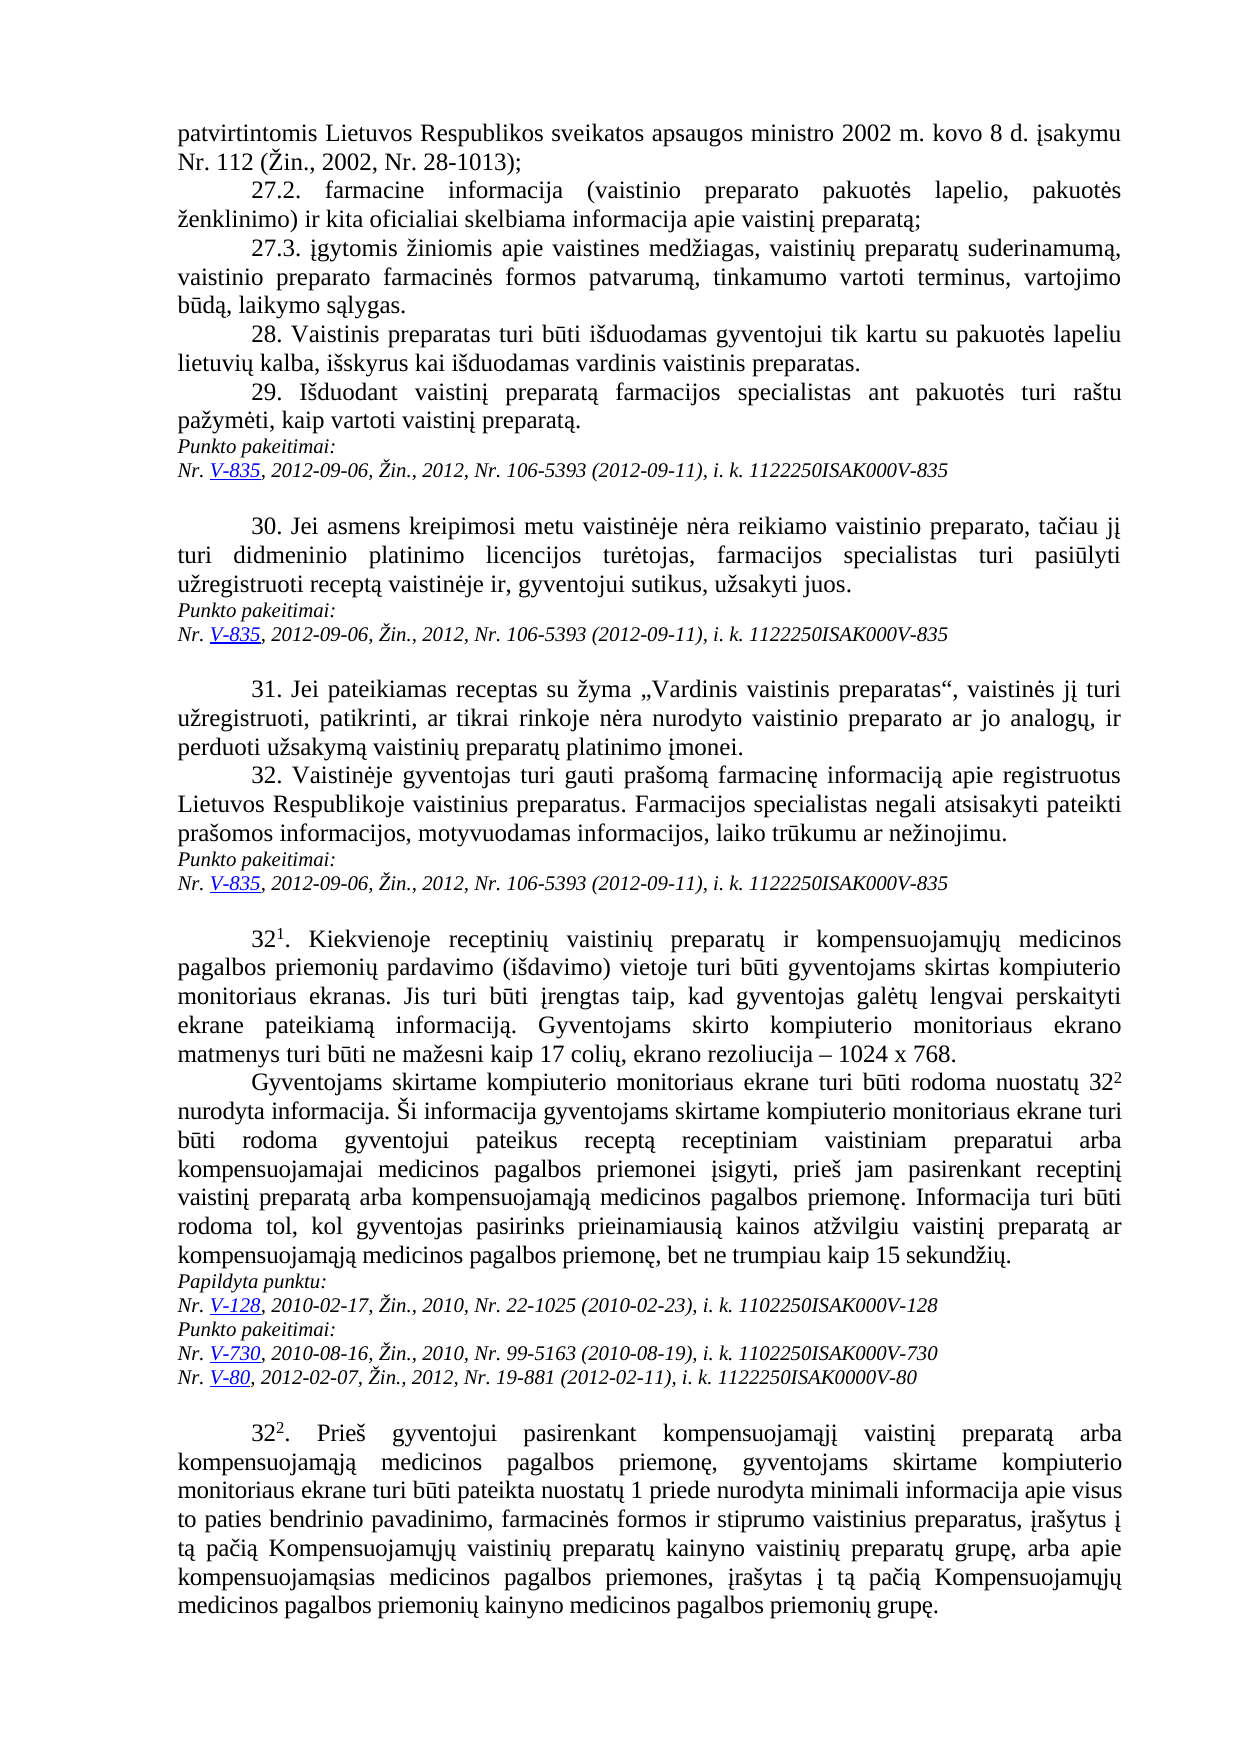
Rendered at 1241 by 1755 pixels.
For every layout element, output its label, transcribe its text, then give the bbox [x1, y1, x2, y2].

text Nr. V-835, 2012-09-06, Žin., 2012, Nr. 106-5393 (2012-09-11), i. k. 1122250ISAK000V-835 [177, 622, 1122, 646]
text Nr. V-835, 2012-09-06, Žin., 2012, Nr. 106-5393 (2012-09-11), i. k. 1122250ISAK000V-835 [177, 871, 1122, 895]
text 32. Vaistinėje gyventojas turi gauti prašomą farmacinę informaciją apie registruotus Lietuvos Respublikoje vaistinius preparatus. Farmacijos specialistas negali atsisakyti pateikti prašomos informacijos, motyvuodamas informacijos, laiko trūkumu ar nežinojimu. [177, 761, 1122, 847]
text Nr. V-835, 2012-09-06, Žin., 2012, Nr. 106-5393 (2012-09-11), i. k. 1122250ISAK000V-835 [177, 458, 1122, 482]
text Nr. V-80, 2012-02-07, Žin., 2012, Nr. 19-881 (2012-02-11), i. k. 1122250ISAK0000V-80 [177, 1365, 1122, 1389]
text 321. Kiekvienoje receptinių vaistinių preparatų ir kompensuojamųjų medicinos pagalbos priemonių pardavimo (išdavimo) vietoje turi būti gyventojams skirtas kompiuterio monitoriaus ekranas. Jis turi būti įrengtas taip, kad gyventojas galėtų lengvai perskaityti ekrane pateikiamą informaciją. Gyventojams skirto kompiuterio monitoriaus ekrano matmenys turi būti ne mažesni kaip 17 colių, ekrano rezoliucija – 1024 x 768. [177, 924, 1122, 1067]
text patvirtintomis Lietuvos Respublikos sveikatos apsaugos ministro 2002 m. kovo 8 d. įsakymu Nr. 112 (Žin., 2002, Nr. 28-1013); [177, 118, 1122, 176]
text Punkto pakeitimai: [177, 1317, 1122, 1341]
text Nr. V-128, 2010-02-17, Žin., 2010, Nr. 22-1025 (2010-02-23), i. k. 1102250ISAK000V-128 [177, 1293, 1122, 1317]
text 30. Jei asmens kreipimosi metu vaistinėje nėra reikiamo vaistinio preparato, tačiau jį turi didmeninio platinimo licencijos turėtojas, farmacijos specialistas turi pasiūlyti užregistruoti receptą vaistinėje ir, gyventojui sutikus, užsakyti juos. [177, 511, 1122, 597]
text 27.2. farmacine informacija (vaistinio preparato pakuotės lapelio, pakuotės ženklinimo) ir kita oficialiai skelbiama informacija apie vaistinį preparatą; [177, 176, 1122, 233]
text Punkto pakeitimai: [177, 434, 1122, 458]
text Punkto pakeitimai: [177, 597, 1122, 622]
text 31. Jei pateikiamas receptas su žyma „Vardinis vaistinis preparatas“, vaistinės jį turi užregistruoti, patikrinti, ar tikrai rinkoje nėra nurodyto vaistinio preparato ar jo analogų, ir perduoti užsakymą vaistinių preparatų platinimo įmonei. [177, 674, 1122, 761]
text Punkto pakeitimai: [177, 847, 1122, 871]
text 28. Vaistinis preparatas turi būti išduodamas gyventojui tik kartu su pakuotės lapeliu lietuvių kalba, išskyrus kai išduodamas vardinis vaistinis preparatas. [177, 319, 1122, 377]
text Nr. V-730, 2010-08-16, Žin., 2010, Nr. 99-5163 (2010-08-19), i. k. 1102250ISAK000V-730 [177, 1341, 1122, 1365]
text 29. Išduodant vaistinį preparatą farmacijos specialistas ant pakuotės turi raštu pažymėti, kaip vartoti vaistinį preparatą. [177, 377, 1122, 434]
text Gyventojams skirtame kompiuterio monitoriaus ekrane turi būti rodoma nuostatų 322 nurodyta informacija. Ši informacija gyventojams skirtame kompiuterio monitoriaus ekrane turi būti rodoma gyventojui pateikus receptą receptiniam vaistiniam preparatui arba kompensuojamajai medicinos pagalbos priemonei įsigyti, prieš jam pasirenkant receptinį vaistinį preparatą arba kompensuojamąją medicinos pagalbos priemonę. Informacija turi būti rodoma tol, kol gyventojas pasirinks prieinamiausią kainos atžvilgiu vaistinį preparatą ar kompensuojamąją medicinos pagalbos priemonę, bet ne trumpiau kaip 15 sekundžių. [177, 1067, 1122, 1269]
text 27.3. įgytomis žiniomis apie vaistines medžiagas, vaistinių preparatų suderinamumą, vaistinio preparato farmacinės formos patvarumą, tinkamumo vartoti terminus, vartojimo būdą, laikymo sąlygas. [177, 233, 1122, 319]
text 322. Prieš gyventojui pasirenkant kompensuojamąjį vaistinį preparatą arba kompensuojamąją medicinos pagalbos priemonę, gyventojams skirtame kompiuterio monitoriaus ekrane turi būti pateikta nuostatų 1 priede nurodyta minimali informacija apie visus to paties bendrinio pavadinimo, farmacinės formos ir stiprumo vaistinius preparatus, įrašytus į tą pačią Kompensuojamųjų vaistinių preparatų kainyno vaistinių preparatų grupę, arba apie kompensuojamąsias medicinos pagalbos priemones, įrašytas į tą pačią Kompensuojamųjų medicinos pagalbos priemonių kainyno medicinos pagalbos priemonių grupę. [177, 1418, 1122, 1619]
text Papildyta punktu: [177, 1269, 1122, 1293]
